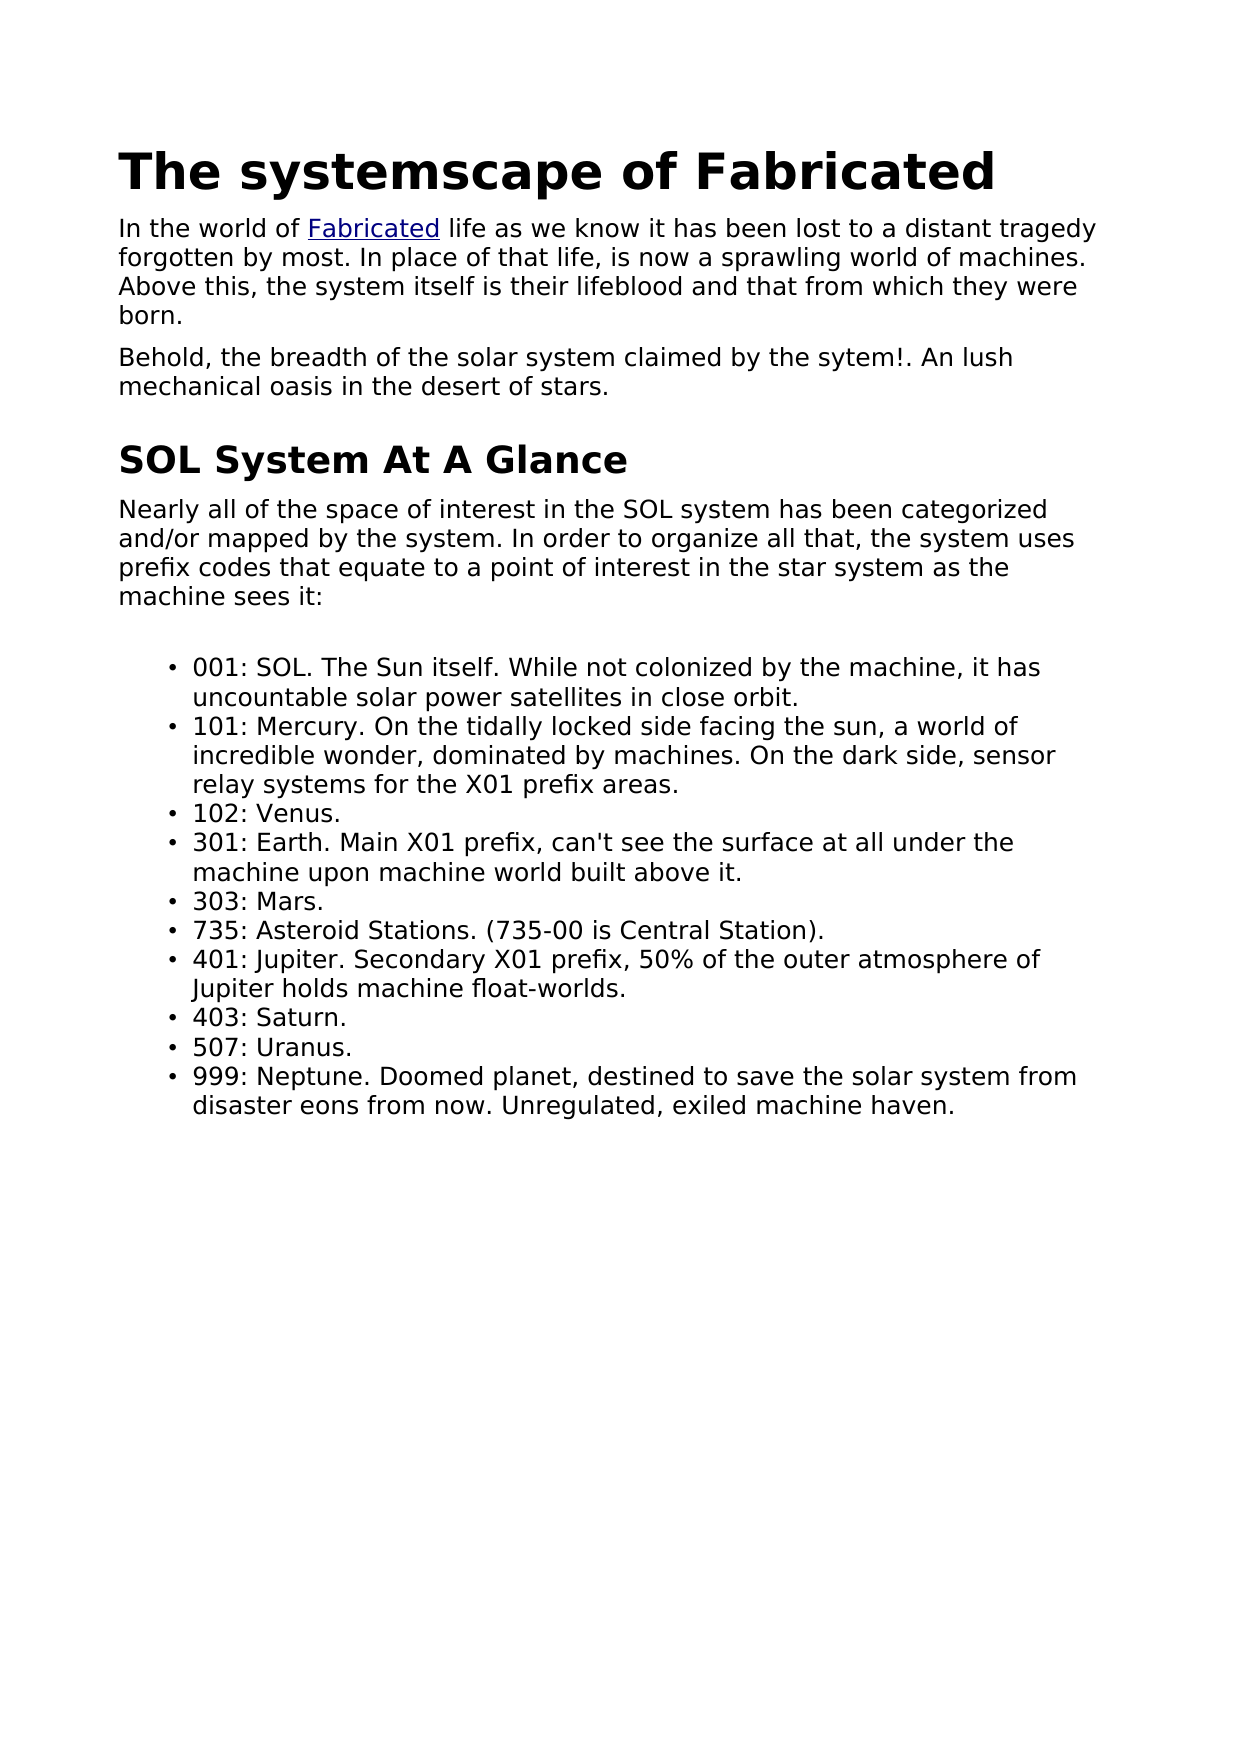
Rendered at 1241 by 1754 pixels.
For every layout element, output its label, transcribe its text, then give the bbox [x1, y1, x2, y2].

text In the world of Fabricated life as we know it has been lost to a distant tragedy forgotten by most. In place of that life, is now a sprawling world of machines. Above this, the system itself is their lifeblood and that from which they were born. [118, 214, 1122, 331]
list 102: Venus. [177, 799, 1122, 829]
list 001: SOL. The Sun itself. While not colonized by the machine, it has uncountable solar power satellites in close orbit. [177, 654, 1122, 712]
list 303: Mars. [177, 887, 1122, 916]
text Behold, the breadth of the solar system claimed by the sytem!. An lush mechanical oasis in the desert of stars. [118, 343, 1122, 401]
subtitle The systemscape of Fabricated [118, 143, 1122, 201]
list 999: Neptune. Doomed planet, destined to save the solar system from disaster eons from now. Unregulated, exiled machine haven. [177, 1062, 1122, 1120]
list 101: Mercury. On the tidally locked side facing the sun, a world of incredible wonder, dominated by machines. On the dark side, sensor relay systems for the X01 prefix areas. [177, 712, 1122, 799]
list 401: Jupiter. Secondary X01 prefix, 50% of the outer atmosphere of Jupiter holds machine float-worlds. [177, 945, 1122, 1004]
text Nearly all of the space of interest in the SOL system has been categorized and/or mapped by the system. In order to organize all that, the system uses prefix codes that equate to a point of interest in the star system as the machine sees it: [118, 495, 1122, 612]
subtitle SOL System At A Glance [118, 439, 1122, 482]
list 403: Saturn. [177, 1004, 1122, 1033]
list 301: Earth. Main X01 prefix, can't see the surface at all under the machine upon machine world built above it. [177, 829, 1122, 887]
list 735: Asteroid Stations. (735-00 is Central Station). [177, 916, 1122, 945]
list 507: Uranus. [177, 1033, 1122, 1062]
